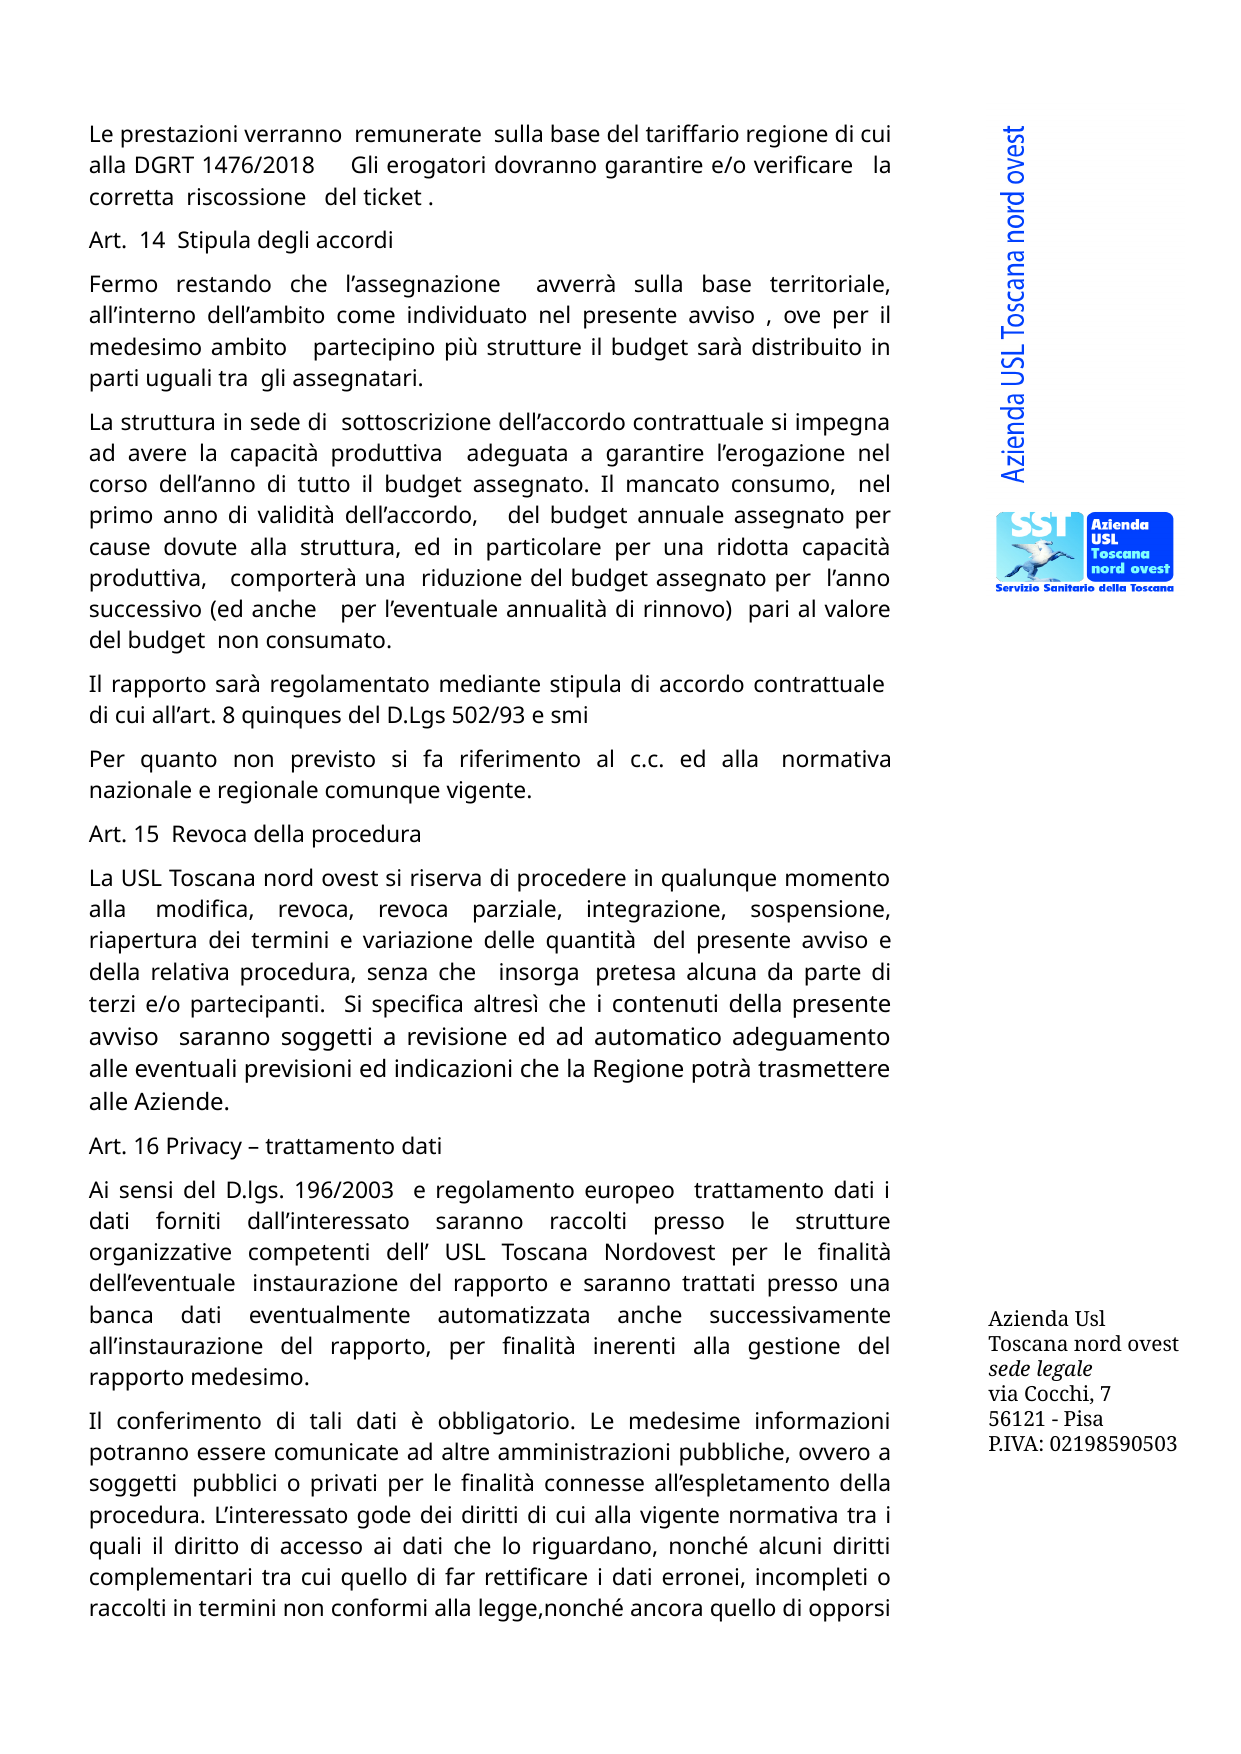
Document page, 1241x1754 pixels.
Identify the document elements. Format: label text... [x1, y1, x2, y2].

text Art. 15 Revoca della procedura [89, 818, 892, 849]
text Il conferimento di tali dati è obbligatorio. Le medesime informazioni potranno essere comunicate ad altre amministrazioni pubbliche, ovvero a soggetti pubblici o privati per le finalità connesse all’espletamento della procedura. L’interessato gode dei diritti di cui alla vigente normativa tra i quali il diritto di accesso ai dati che lo riguardano, nonché alcuni diritti complementari tra cui quello di far rettificare i dati erronei, incompleti o raccolti in termini non conformi alla legge,nonché ancora quello di opporsi [89, 1405, 892, 1623]
text Il rapporto sarà regolamentato mediante stipula di accordo contrattuale di cui all’art. 8 quinques del D.Lgs 502/93 e smi [89, 668, 892, 731]
picture [986, 98, 1185, 596]
text Art. 16 Privacy – trattamento dati [89, 1130, 892, 1161]
text Ai sensi del D.lgs. 196/2003 e regolamento europeo trattamento dati i dati forniti dall’interessato saranno raccolti presso le strutture organizzative competenti dell’ USL Toscana Nordovest per le finalità dell’eventuale instaurazione del rapporto e saranno trattati presso una banca dati eventualmente automatizzata anche successivamente all’instaurazione del rapporto, per finalità inerenti alla gestione del rapporto medesimo. [89, 1173, 892, 1392]
text La USL Toscana nord ovest si riserva di procedere in qualunque momento alla modifica, revoca, revoca parziale, integrazione, sospensione, riapertura dei termini e variazione delle quantità del presente avviso e della relativa procedura, senza che insorga pretesa alcuna da parte di terzi e/o partecipanti. Si specifica altresì che i contenuti della presente avviso saranno soggetti a revisione ed ad automatico adeguamento alle eventuali previsioni ed indicazioni che la Regione potrà trasmettere alle Aziende. [89, 862, 892, 1117]
text Le prestazioni verranno remunerate sulla base del tariffario regione di cui alla DGRT 1476/2018 Gli erogatori dovranno garantire e/o verificare la corretta riscossione del ticket . [89, 118, 892, 212]
text Fermo restando che l’assegnazione avverrà sulla base territoriale, all’interno dell’ambito come individuato nel presente avviso , ove per il medesimo ambito partecipino più strutture il budget sarà distribuito in parti uguali tra gli assegnatari. [89, 268, 892, 393]
text La struttura in sede di sottoscrizione dell’accordo contrattuale si impegna ad avere la capacità produttiva adeguata a garantire l’erogazione nel corso dell’anno di tutto il budget assegnato. Il mancato consumo, nel primo anno di validità dell’accordo, del budget annuale assegnato per cause dovute alla struttura, ed in particolare per una ridotta capacità produttiva, comporterà una riduzione del budget assegnato per l’anno successivo (ed anche per l’eventuale annualità di rinnovo) pari al valore del budget non consumato. [89, 406, 892, 656]
text Art. 14 Stipula degli accordi [89, 224, 892, 256]
text Per quanto non previsto si fa riferimento al c.c. ed alla normativa nazionale e regionale comunque vigente. [89, 743, 892, 806]
